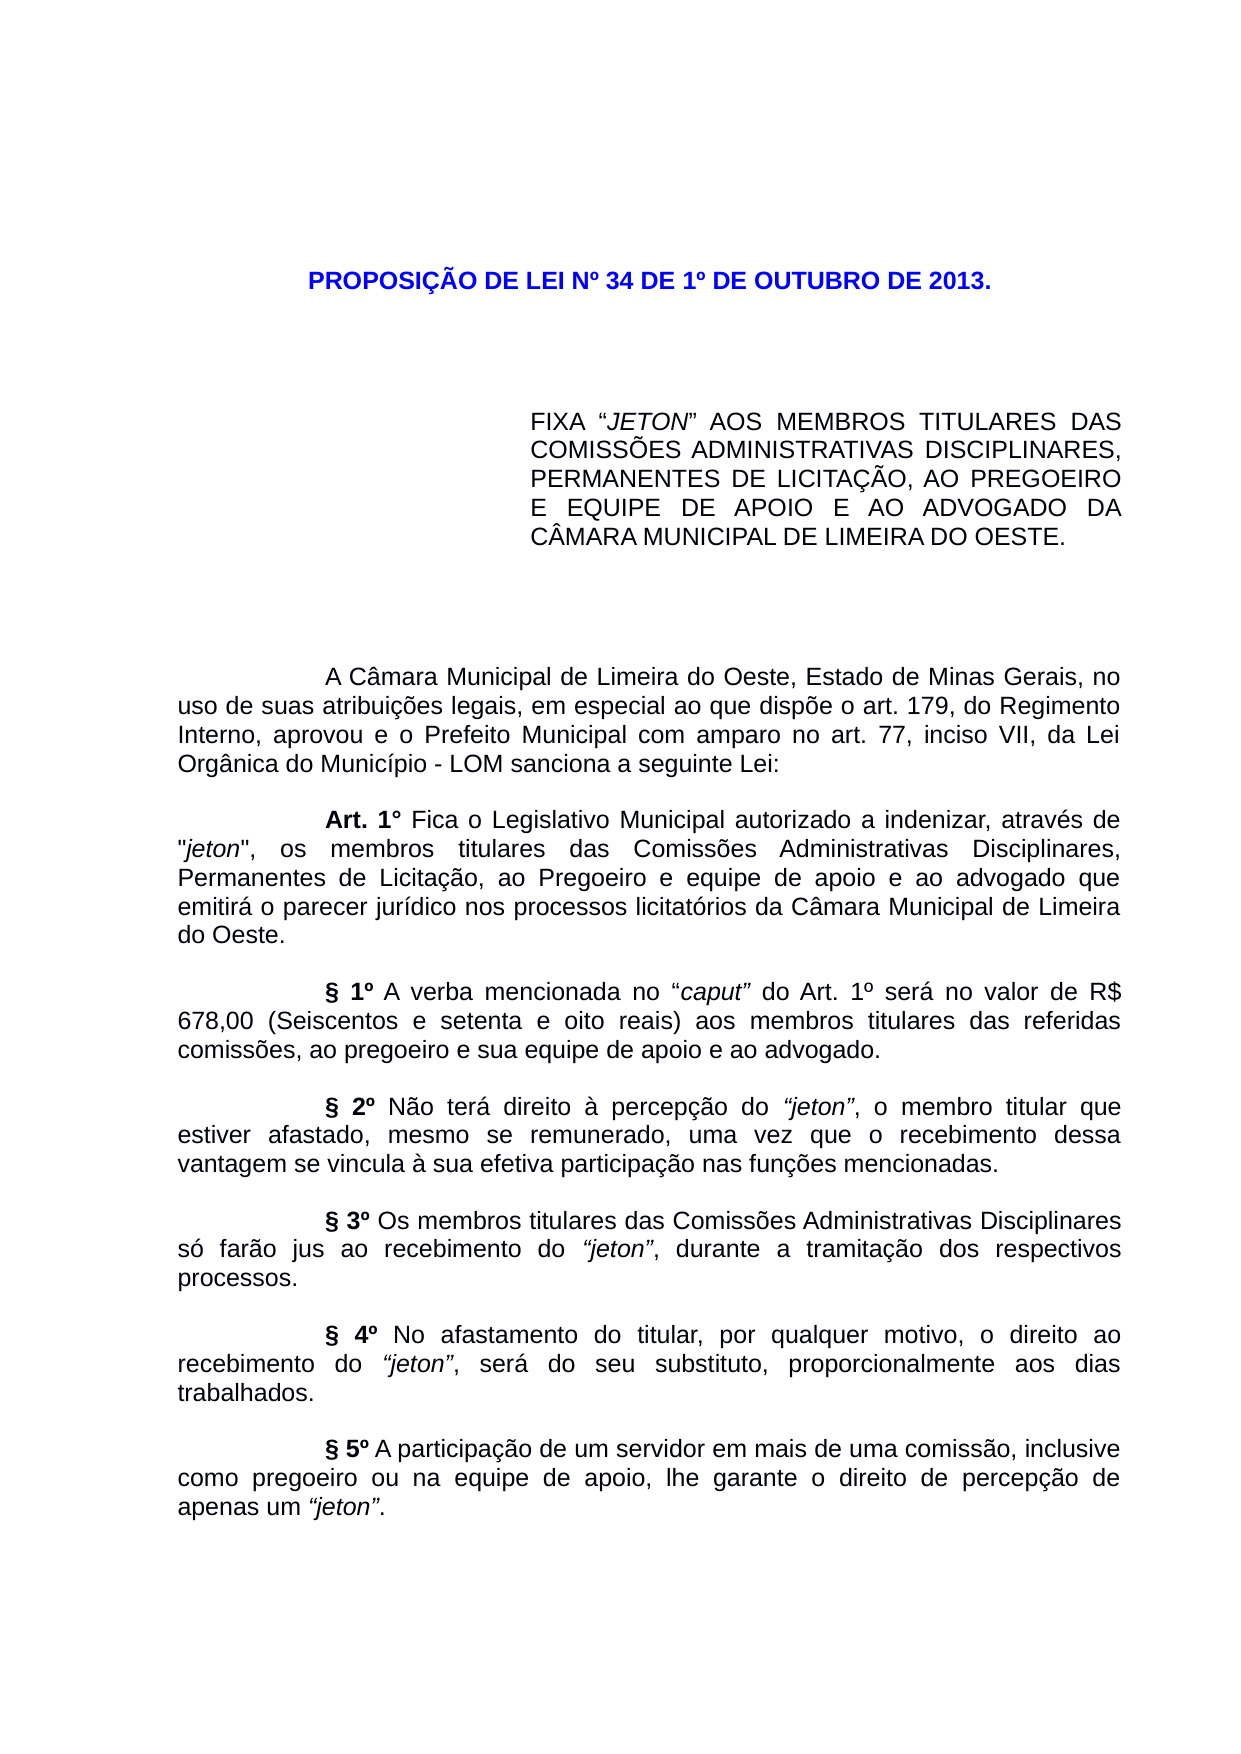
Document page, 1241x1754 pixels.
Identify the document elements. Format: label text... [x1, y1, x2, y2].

text PROPOSIÇÃO DE LEI Nº 34 DE 1º DE OUTUBRO DE 2013. [177, 266, 1122, 294]
text A Câmara Municipal de Limeira do Oeste, Estado de Minas Gerais, no uso de suas atribuições legais, em especial ao que dispõe o art. 179, do Regimento Interno, aprovou e o Prefeito Municipal com amparo no art. 77, inciso VII, da Lei Orgânica do Município - LOM sanciona a seguinte Lei: [177, 662, 1122, 777]
text § 2º Não terá direito à percepção do “jeton”, o membro titular que estiver afastado, mesmo se remunerado, uma vez que o recebimento dessa vantagem se vincula à sua efetiva participação nas funções mencionadas. [177, 1091, 1122, 1178]
text § 4º No afastamento do titular, por qualquer motivo, o direito ao recebimento do “jeton”, será do seu substituto, proporcionalmente aos dias trabalhados. [177, 1320, 1122, 1406]
text Art. 1° Fica o Legislativo Municipal autorizado a indenizar, através de "jeton", os membros titulares das Comissões Administrativas Disciplinares, Permanentes de Licitação, ao Pregoeiro e equipe de apoio e ao advogado que emitirá o parecer jurídico nos processos licitatórios da Câmara Municipal de Limeira do Oeste. [177, 805, 1122, 949]
text § 1º A verba mencionada no “caput” do Art. 1º será no valor de R$ 678,00 (Seiscentos e setenta e oito reais) aos membros titulares das referidas comissões, ao pregoeiro e sua equipe de apoio e ao advogado. [177, 977, 1122, 1063]
text FIXA “JETON” AOS MEMBROS TITULARES DAS COMISSÕES ADMINISTRATIVAS DISCIPLINARES, PERMANENTES DE LICITAÇÃO, AO PREGOEIRO E EQUIPE DE APOIO E AO ADVOGADO DA CÂMARA MUNICIPAL DE LIMEIRA DO OESTE. [530, 407, 1122, 550]
text § 3º Os membros titulares das Comissões Administrativas Disciplinares só farão jus ao recebimento do “jeton”, durante a tramitação dos respectivos processos. [177, 1206, 1122, 1292]
text § 5º A participação de um servidor em mais de uma comissão, inclusive como pregoeiro ou na equipe de apoio, lhe garante o direito de percepção de apenas um “jeton”. [177, 1434, 1122, 1521]
